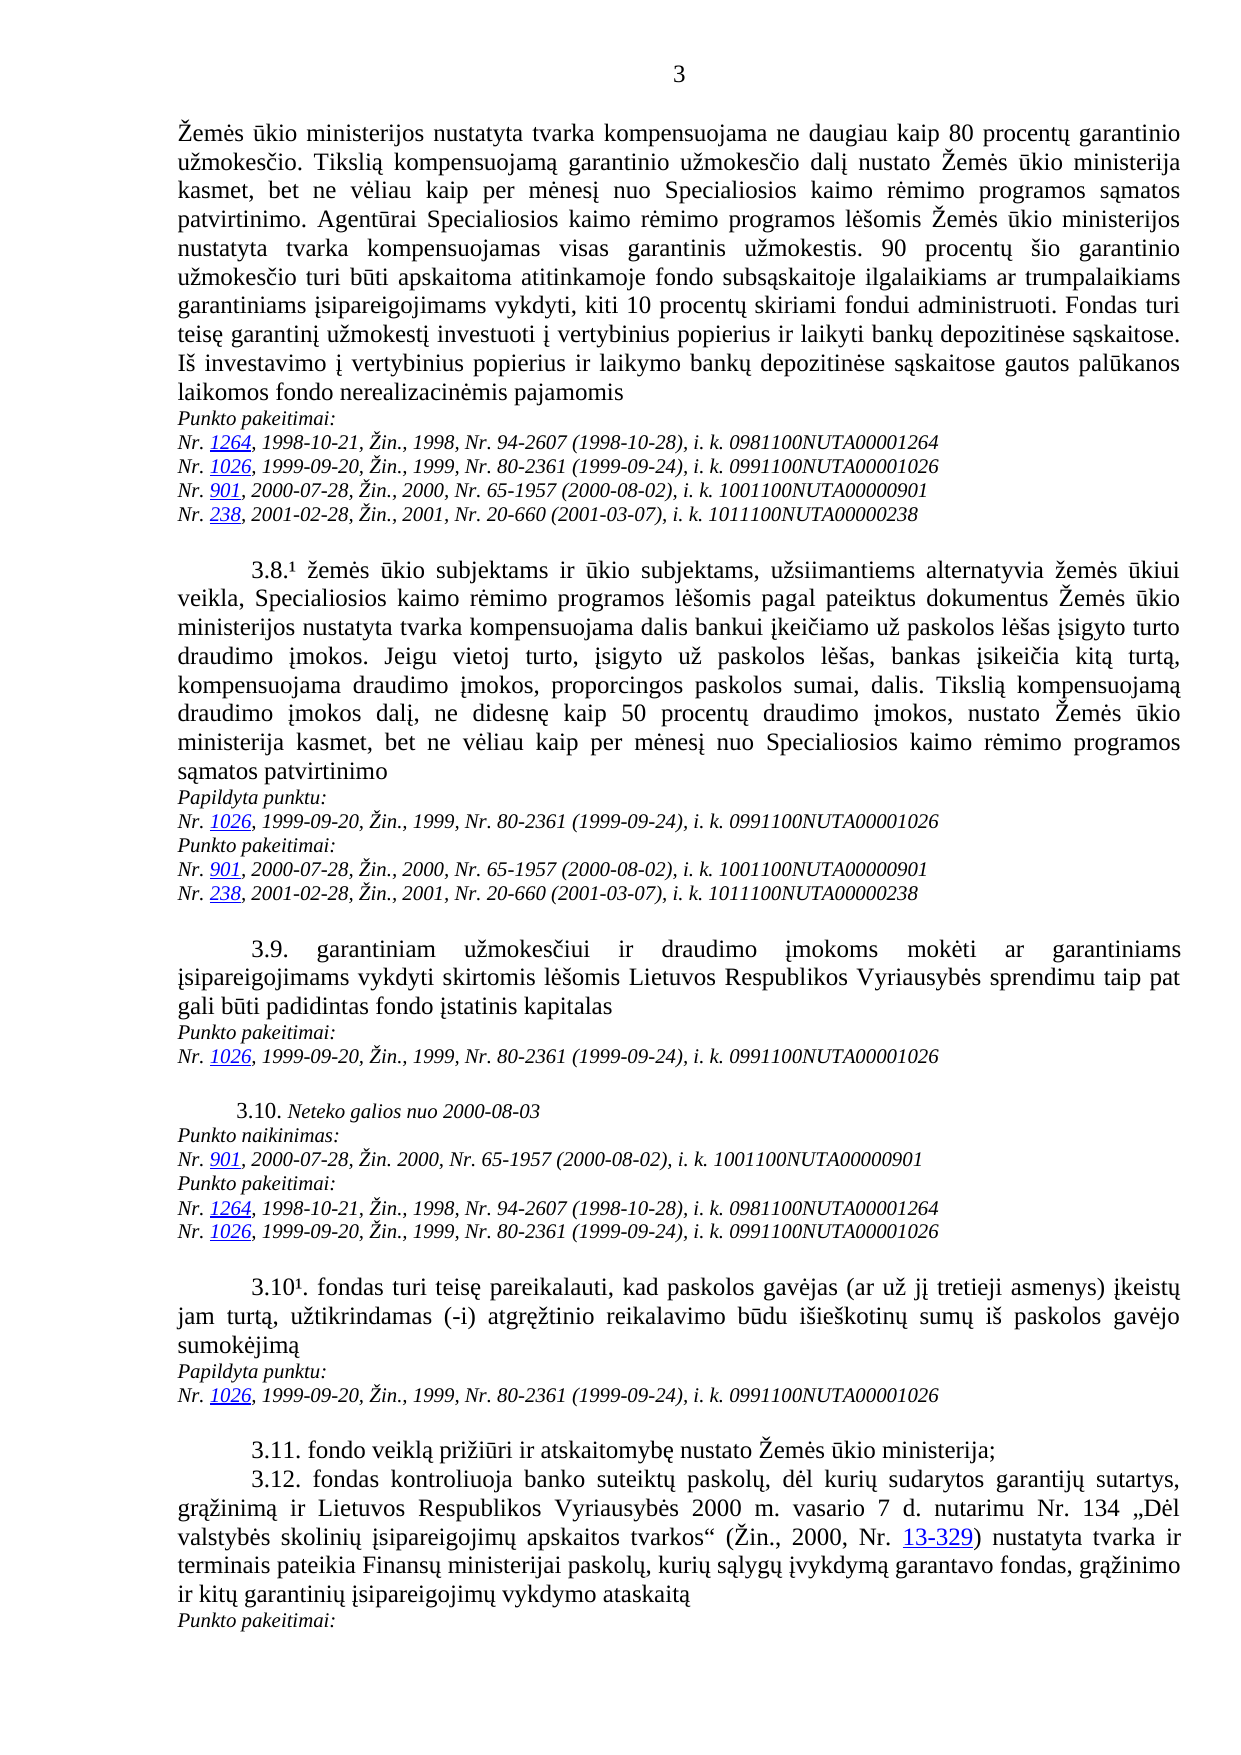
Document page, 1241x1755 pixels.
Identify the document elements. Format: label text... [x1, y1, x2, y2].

text Nr. 1026, 1999-09-20, Žin., 1999, Nr. 80-2361 (1999-09-24), i. k. 0991100NUTA00001026 [177, 454, 1181, 478]
text Nr. 901, 2000-07-28, Žin., 2000, Nr. 65-1957 (2000-08-02), i. k. 1001100NUTA00000901 [177, 478, 1181, 502]
text Nr. 1026, 1999-09-20, Žin., 1999, Nr. 80-2361 (1999-09-24), i. k. 0991100NUTA00001026 [177, 1383, 1181, 1407]
text 3.10. Neteko galios nuo 2000-08-03 [177, 1097, 1181, 1123]
text Punkto naikinimas: [177, 1123, 1181, 1147]
text Punkto pakeitimai: [177, 833, 1181, 857]
text Nr. 901, 2000-07-28, Žin. 2000, Nr. 65-1957 (2000-08-02), i. k. 1001100NUTA00000901 [177, 1147, 1181, 1171]
text Žemės ūkio ministerijos nustatyta tvarka kompensuojama ne daugiau kaip 80 procentų garantinio užmokesčio. Tikslią kompensuojamą garantinio užmokesčio dalį nustato Žemės ūkio ministerija kasmet, bet ne vėliau kaip per mėnesį nuo Specialiosios kaimo rėmimo programos sąmatos patvirtinimo. Agentūrai Specialiosios kaimo rėmimo programos lėšomis Žemės ūkio ministerijos nustatyta tvarka kompensuojamas visas garantinis užmokestis. 90 procentų šio garantinio užmokesčio turi būti apskaitoma atitinkamoje fondo subsąskaitoje ilgalaikiams ar trumpalaikiams garantiniams įsipareigojimams vykdyti, kiti 10 procentų skiriami fondui administruoti. Fondas turi teisę garantinį užmokestį investuoti į vertybinius popierius ir laikyti bankų depozitinėse sąskaitose. Iš investavimo į vertybinius popierius ir laikymo bankų depozitinėse sąskaitose gautos palūkanos laikomos fondo nerealizacinėmis pajamomis [177, 118, 1181, 406]
text Punkto pakeitimai: [177, 1020, 1181, 1044]
text Papildyta punktu: [177, 1358, 1181, 1383]
text 3.11. fondo veiklą prižiūri ir atskaitomybę nustato Žemės ūkio ministerija; [177, 1435, 1181, 1464]
text 3.8.¹ žemės ūkio subjektams ir ūkio subjektams, užsiimantiems alternatyvia žemės ūkiui veikla, Specialiosios kaimo rėmimo programos lėšomis pagal pateiktus dokumentus Žemės ūkio ministerijos nustatyta tvarka kompensuojama dalis bankui įkeičiamo už paskolos lėšas įsigyto turto draudimo įmokos. Jeigu vietoj turto, įsigyto už paskolos lėšas, bankas įsikeičia kitą turtą, kompensuojama draudimo įmokos, proporcingos paskolos sumai, dalis. Tikslią kompensuojamą draudimo įmokos dalį, ne didesnę kaip 50 procentų draudimo įmokos, nustato Žemės ūkio ministerija kasmet, bet ne vėliau kaip per mėnesį nuo Specialiosios kaimo rėmimo programos sąmatos patvirtinimo [177, 555, 1181, 785]
text Nr. 1264, 1998-10-21, Žin., 1998, Nr. 94-2607 (1998-10-28), i. k. 0981100NUTA00001264 [177, 1195, 1181, 1219]
text Nr. 1026, 1999-09-20, Žin., 1999, Nr. 80-2361 (1999-09-24), i. k. 0991100NUTA00001026 [177, 809, 1181, 833]
text Nr. 238, 2001-02-28, Žin., 2001, Nr. 20-660 (2001-03-07), i. k. 1011100NUTA00000238 [177, 502, 1181, 526]
text Punkto pakeitimai: [177, 1608, 1181, 1632]
text Nr. 1264, 1998-10-21, Žin., 1998, Nr. 94-2607 (1998-10-28), i. k. 0981100NUTA00001264 [177, 430, 1181, 454]
text Nr. 238, 2001-02-28, Žin., 2001, Nr. 20-660 (2001-03-07), i. k. 1011100NUTA00000238 [177, 881, 1181, 905]
text Punkto pakeitimai: [177, 1171, 1181, 1195]
text 3.12. fondas kontroliuoja banko suteiktų paskolų, dėl kurių sudarytos garantijų sutartys, grąžinimą ir Lietuvos Respublikos Vyriausybės 2000 m. vasario 7 d. nutarimu Nr. 134 „Dėl valstybės skolinių įsipareigojimų apskaitos tvarkos“ (Žin., 2000, Nr. 13-329) nustatyta tvarka ir terminais pateikia Finansų ministerijai paskolų, kurių sąlygų įvykdymą garantavo fondas, grąžinimo ir kitų garantinių įsipareigojimų vykdymo ataskaitą [177, 1464, 1181, 1608]
text 3.9. garantiniam užmokesčiui ir draudimo įmokoms mokėti ar garantiniams įsipareigojimams vykdyti skirtomis lėšomis Lietuvos Respublikos Vyriausybės sprendimu taip pat gali būti padidintas fondo įstatinis kapitalas [177, 934, 1181, 1020]
text Nr. 1026, 1999-09-20, Žin., 1999, Nr. 80-2361 (1999-09-24), i. k. 0991100NUTA00001026 [177, 1219, 1181, 1243]
text Papildyta punktu: [177, 785, 1181, 809]
text 3.10¹. fondas turi teisę pareikalauti, kad paskolos gavėjas (ar už jį tretieji asmenys) įkeistų jam turtą, užtikrindamas (-i) atgręžtinio reikalavimo būdu išieškotinų sumų iš paskolos gavėjo sumokėjimą [177, 1272, 1181, 1358]
text Nr. 1026, 1999-09-20, Žin., 1999, Nr. 80-2361 (1999-09-24), i. k. 0991100NUTA00001026 [177, 1044, 1181, 1068]
text Nr. 901, 2000-07-28, Žin., 2000, Nr. 65-1957 (2000-08-02), i. k. 1001100NUTA00000901 [177, 857, 1181, 881]
text Punkto pakeitimai: [177, 406, 1181, 430]
